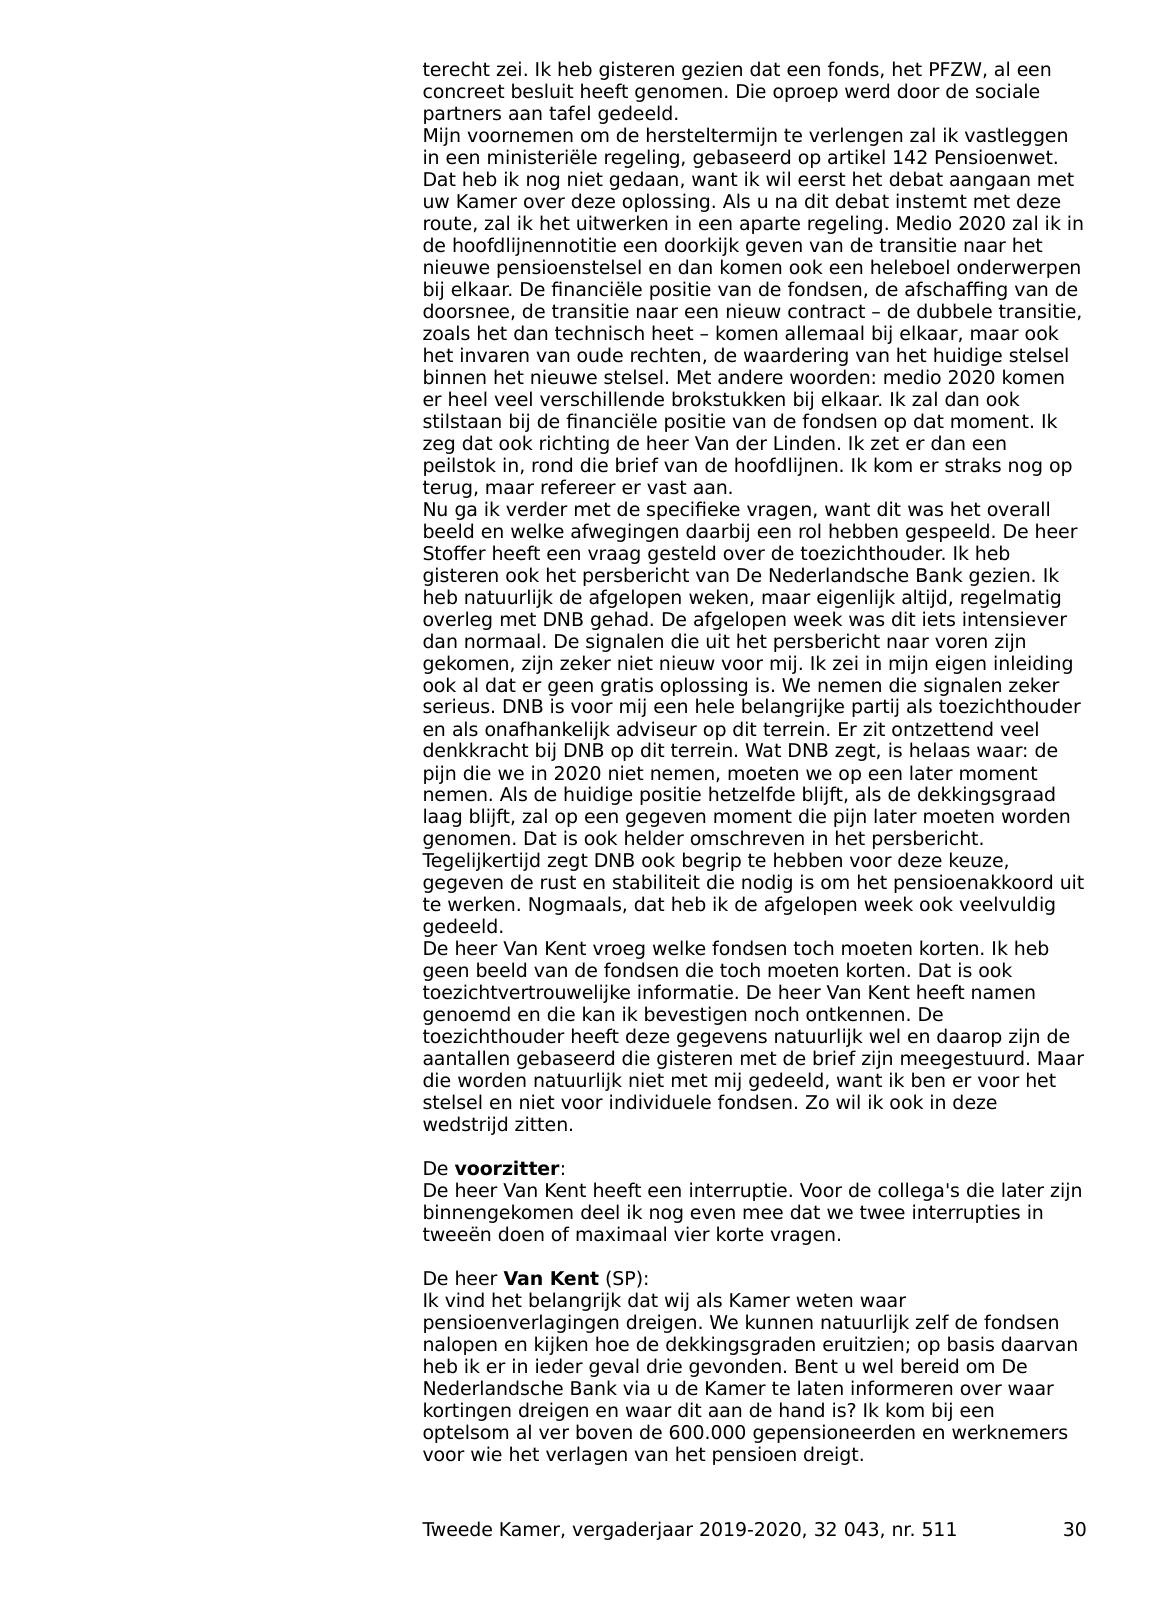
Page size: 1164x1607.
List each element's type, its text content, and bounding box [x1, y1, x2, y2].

text De voorzitter: [422, 1158, 1087, 1180]
text Mijn voornemen om de hersteltermijn te verlengen zal ik vastleggen in een ministeriële regeling, gebaseerd op artikel 142 Pensioenwet. Dat heb ik nog niet gedaan, want ik wil eerst het debat aangaan met uw Kamer over deze oplossing. Als u na dit debat instemt met deze route, zal ik het uitwerken in een aparte regeling. Medio 2020 zal ik in de hoofdlijnennotitie een doorkijk geven van de transitie naar het nieuwe pensioenstelsel en dan komen ook een heleboel onderwerpen bij elkaar. De financiële positie van de fondsen, de afschaffing van de doorsnee, de transitie naar een nieuw contract – de dubbele transitie, zoals het dan technisch heet – komen allemaal bij elkaar, maar ook het invaren van oude rechten, de waardering van het huidige stelsel binnen het nieuwe stelsel. Met andere woorden: medio 2020 komen er heel veel verschillende brokstukken bij elkaar. Ik zal dan ook stilstaan bij de financiële positie van de fondsen op dat moment. Ik zeg dat ook richting de heer Van der Linden. Ik zet er dan een peilstok in, rond die brief van de hoofdlijnen. Ik kom er straks nog op terug, maar refereer er vast aan. [422, 125, 1087, 499]
text Ik vind het belangrijk dat wij als Kamer weten waar pensioenverlagingen dreigen. We kunnen natuurlijk zelf de fondsen nalopen en kijken hoe de dekkingsgraden eruitzien; op basis daarvan heb ik er in ieder geval drie gevonden. Bent u wel bereid om De Nederlandsche Bank via u de Kamer te laten informeren over waar kortingen dreigen en waar dit aan de hand is? Ik kom bij een optelsom al ver boven de 600.000 gepensioneerden en werknemers voor wie het verlagen van het pensioen dreigt. [422, 1290, 1087, 1466]
text Nu ga ik verder met de specifieke vragen, want dit was het overall beeld en welke afwegingen daarbij een rol hebben gespeeld. De heer Stoffer heeft een vraag gesteld over de toezichthouder. Ik heb gisteren ook het persbericht van De Nederlandsche Bank gezien. Ik heb natuurlijk de afgelopen weken, maar eigenlijk altijd, regelmatig overleg met DNB gehad. De afgelopen week was dit iets intensiever dan normaal. De signalen die uit het persbericht naar voren zijn gekomen, zijn zeker niet nieuw voor mij. Ik zei in mijn eigen inleiding ook al dat er geen gratis oplossing is. We nemen die signalen zeker serieus. DNB is voor mij een hele belangrijke partij als toezichthouder en als onafhankelijk adviseur op dit terrein. Er zit ontzettend veel denkkracht bij DNB op dit terrein. Wat DNB zegt, is helaas waar: de pijn die we in 2020 niet nemen, moeten we op een later moment nemen. Als de huidige positie hetzelfde blijft, als de dekkingsgraad laag blijft, zal op een gegeven moment die pijn later moeten worden genomen. Dat is ook helder omschreven in het persbericht. Tegelijkertijd zegt DNB ook begrip te hebben voor deze keuze, gegeven de rust en stabiliteit die nodig is om het pensioenakkoord uit te werken. Nogmaals, dat heb ik de afgelopen week ook veelvuldig gedeeld. [422, 499, 1087, 938]
text De heer Van Kent heeft een interruptie. Voor de collega's die later zijn binnengekomen deel ik nog even mee dat we twee interrupties in tweeën doen of maximaal vier korte vragen. [422, 1180, 1087, 1246]
text De heer Van Kent vroeg welke fondsen toch moeten korten. Ik heb geen beeld van de fondsen die toch moeten korten. Dat is ook toezichtvertrouwelijke informatie. De heer Van Kent heeft namen genoemd en die kan ik bevestigen noch ontkennen. De toezichthouder heeft deze gegevens natuurlijk wel en daarop zijn de aantallen gebaseerd die gisteren met de brief zijn meegestuurd. Maar die worden natuurlijk niet met mij gedeeld, want ik ben er voor het stelsel en niet voor individuele fondsen. Zo wil ik ook in deze wedstrijd zitten. [422, 938, 1087, 1136]
text De heer Van Kent (SP): [422, 1268, 1087, 1290]
text terecht zei. Ik heb gisteren gezien dat een fonds, het PFZW, al een concreet besluit heeft genomen. Die oproep werd door de sociale partners aan tafel gedeeld. [422, 59, 1087, 125]
